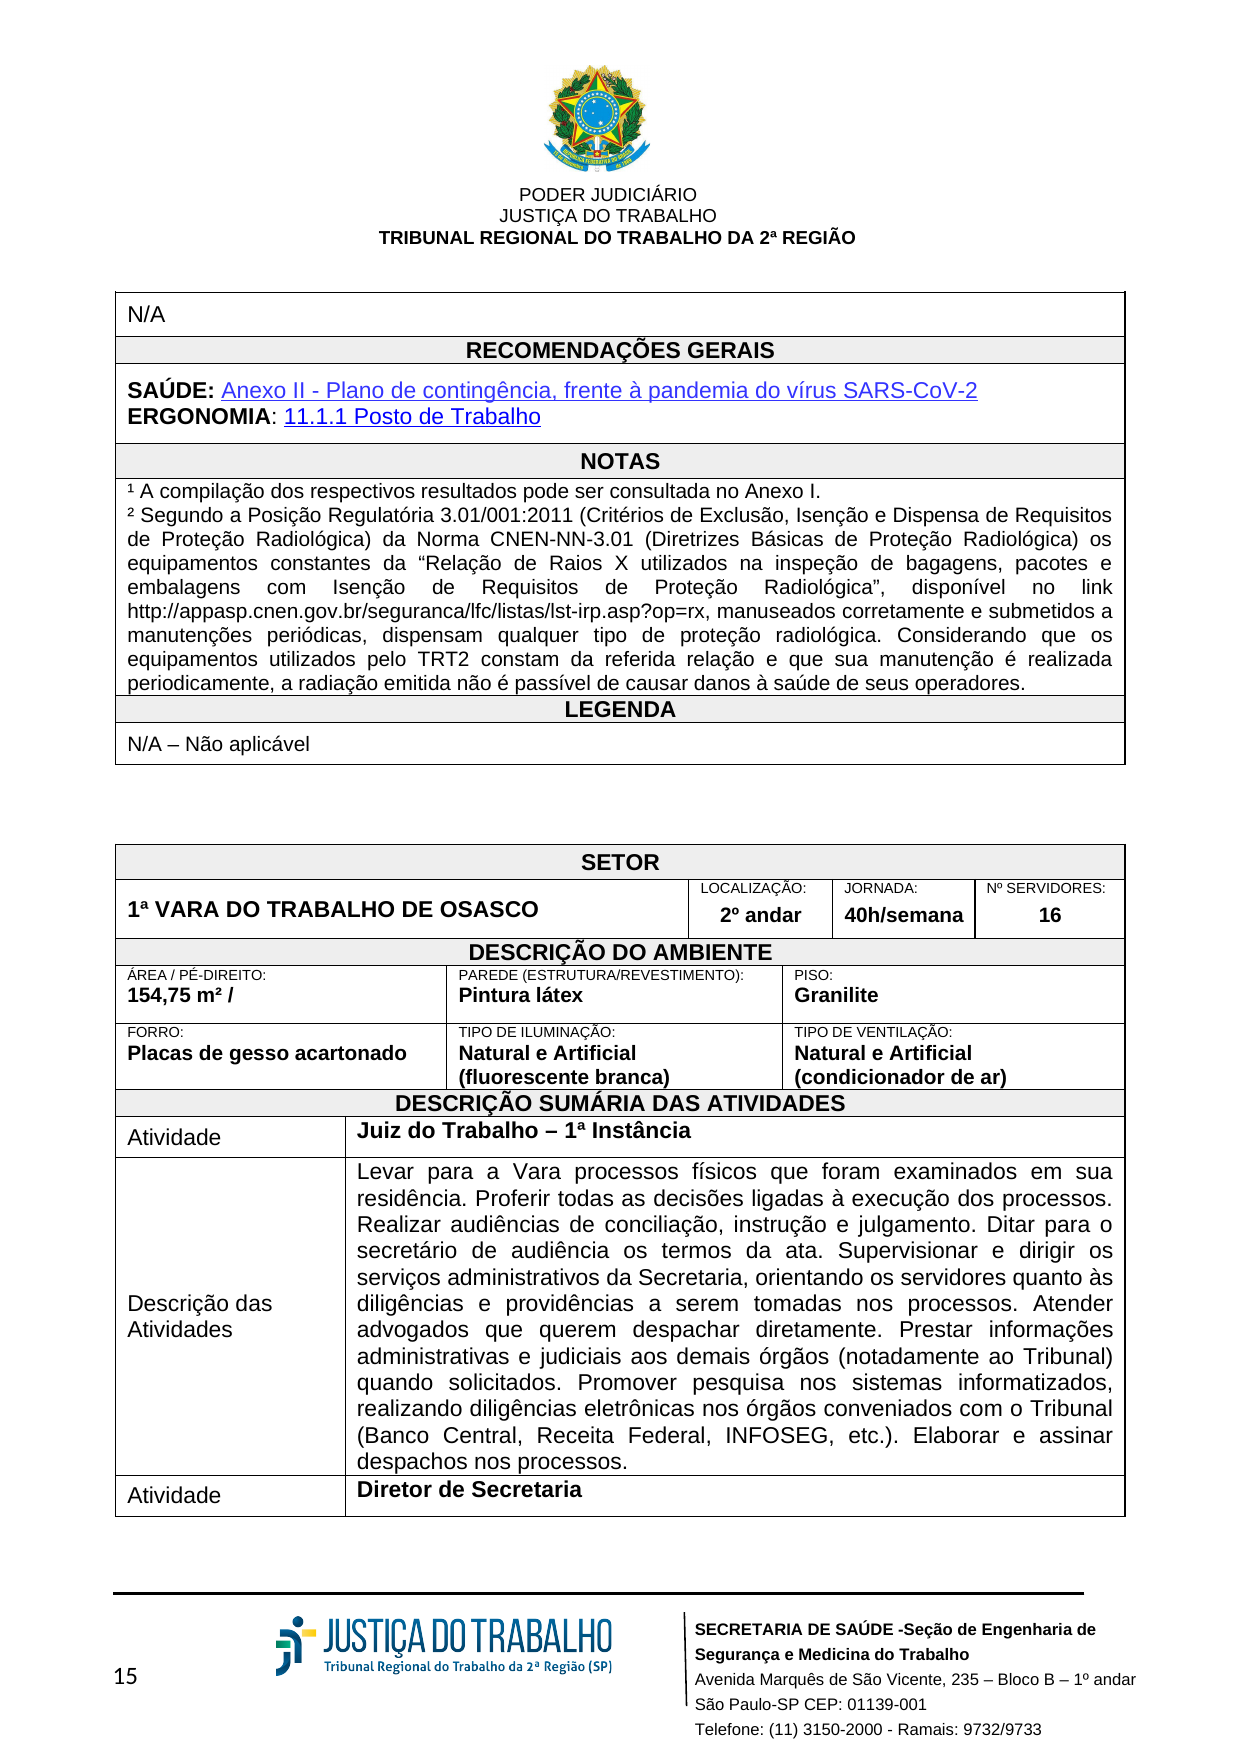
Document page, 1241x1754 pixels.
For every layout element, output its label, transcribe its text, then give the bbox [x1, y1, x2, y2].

table_cell DESCRIÇÃO DO AMBIENTE [116, 939, 1124, 965]
table_cell JORNADA: 40h/semana [833, 880, 974, 938]
table_cell FORRO: Placas de gesso acartonado [116, 1024, 446, 1088]
table_cell Levar para a Vara processos físicos que foram examinados em sua residência. Proferir todas as decisões ligadas à execução dos processos. Realizar audiências de conciliação, instrução e julgamento. Ditar para o secretário de audiência os termos da ata. Supervisionar e dirigir os serviços administrativos da Secretaria, orientando os servidores quanto às diligências e providências a serem tomadas nos processos. Atender advogados que querem despachar diretamente. Prestar informações administrativas e judiciais aos demais órgãos (notadamente ao Tribunal) quando solicitados. Promover pesquisa nos sistemas informatizados, realizando diligências eletrônicas nos órgãos conveniados com o Tribunal (Banco Central, Receita Federal, INFOSEG, etc.). Elaborar e assinar despachos nos processos. [346, 1158, 1124, 1474]
table_cell NOTAS [116, 444, 1124, 478]
table_cell Diretor de Secretaria [346, 1476, 1124, 1516]
picture [543, 65, 650, 172]
table_cell ÁREA / PÉ-DIREITO: 154,75 m² / [116, 966, 446, 1023]
table_cell TIPO DE ILUMINAÇÃO: Natural e Artificial (fluorescente branca) [447, 1024, 782, 1088]
table_cell RECOMENDAÇÕES GERAIS [116, 337, 1124, 363]
picture [276, 1616, 612, 1676]
table_cell PAREDE (ESTRUTURA/REVESTIMENTO): Pintura látex [447, 966, 782, 1023]
table_cell Nº SERVIDORES: 16 [976, 880, 1124, 938]
table_cell LOCALIZAÇÃO: 2º andar [689, 880, 832, 938]
table_cell DESCRIÇÃO SUMÁRIA DAS ATIVIDADES [116, 1090, 1124, 1116]
table_cell 1ª VARA DO TRABALHO DE OSASCO [116, 880, 688, 938]
table_cell TIPO DE VENTILAÇÃO: Natural e Artificial (condicionador de ar) [783, 1024, 1124, 1088]
table_cell Atividade [116, 1476, 345, 1516]
table_cell Descrição das Atividades [116, 1158, 345, 1474]
table_cell Atividade [116, 1117, 345, 1157]
table_cell N/A – Não aplicável [116, 723, 1124, 763]
table_cell Juiz do Trabalho – 1ª Instância [346, 1117, 1124, 1157]
table_cell PISO: Granilite [783, 966, 1124, 1023]
table_header SETOR [116, 845, 1124, 879]
table_cell LEGENDA [116, 696, 1124, 722]
table_cell N/A [116, 293, 1124, 336]
table_cell SAÚDE: Anexo II - Plano de contingência, frente à pandemia do vírus SARS-CoV-2 ERGONOMIA: 11.1.1 Posto de Trabalho [116, 364, 1124, 443]
table_cell ¹ A compilação dos respectivos resultados pode ser consultada no Anexo I. ² Segundo a Posição Regulatória 3.01/001:2011 (Critérios de Exclusão, Isenção e Dispensa de Requisitos de Proteção Radiológica) da Norma CNEN-NN-3.01 (Diretrizes Básicas de Proteção Radiológica) os equipamentos constantes da “Relação de Raios X utilizados na inspeção de bagagens, pacotes e embalagens com Isenção de Requisitos de Proteção Radiológica”, disponível no link http://appasp.cnen.gov.br/seguranca/lfc/listas/lst-irp.asp?op=rx, manuseados corretamente e submetidos a manutenções periódicas, dispensam qualquer tipo de proteção radiológica. Considerando que os equipamentos utilizados pelo TRT2 constam da referida relação e que sua manutenção é realizada periodicamente, a radiação emitida não é passível de causar danos à saúde de seus operadores. [116, 479, 1124, 695]
